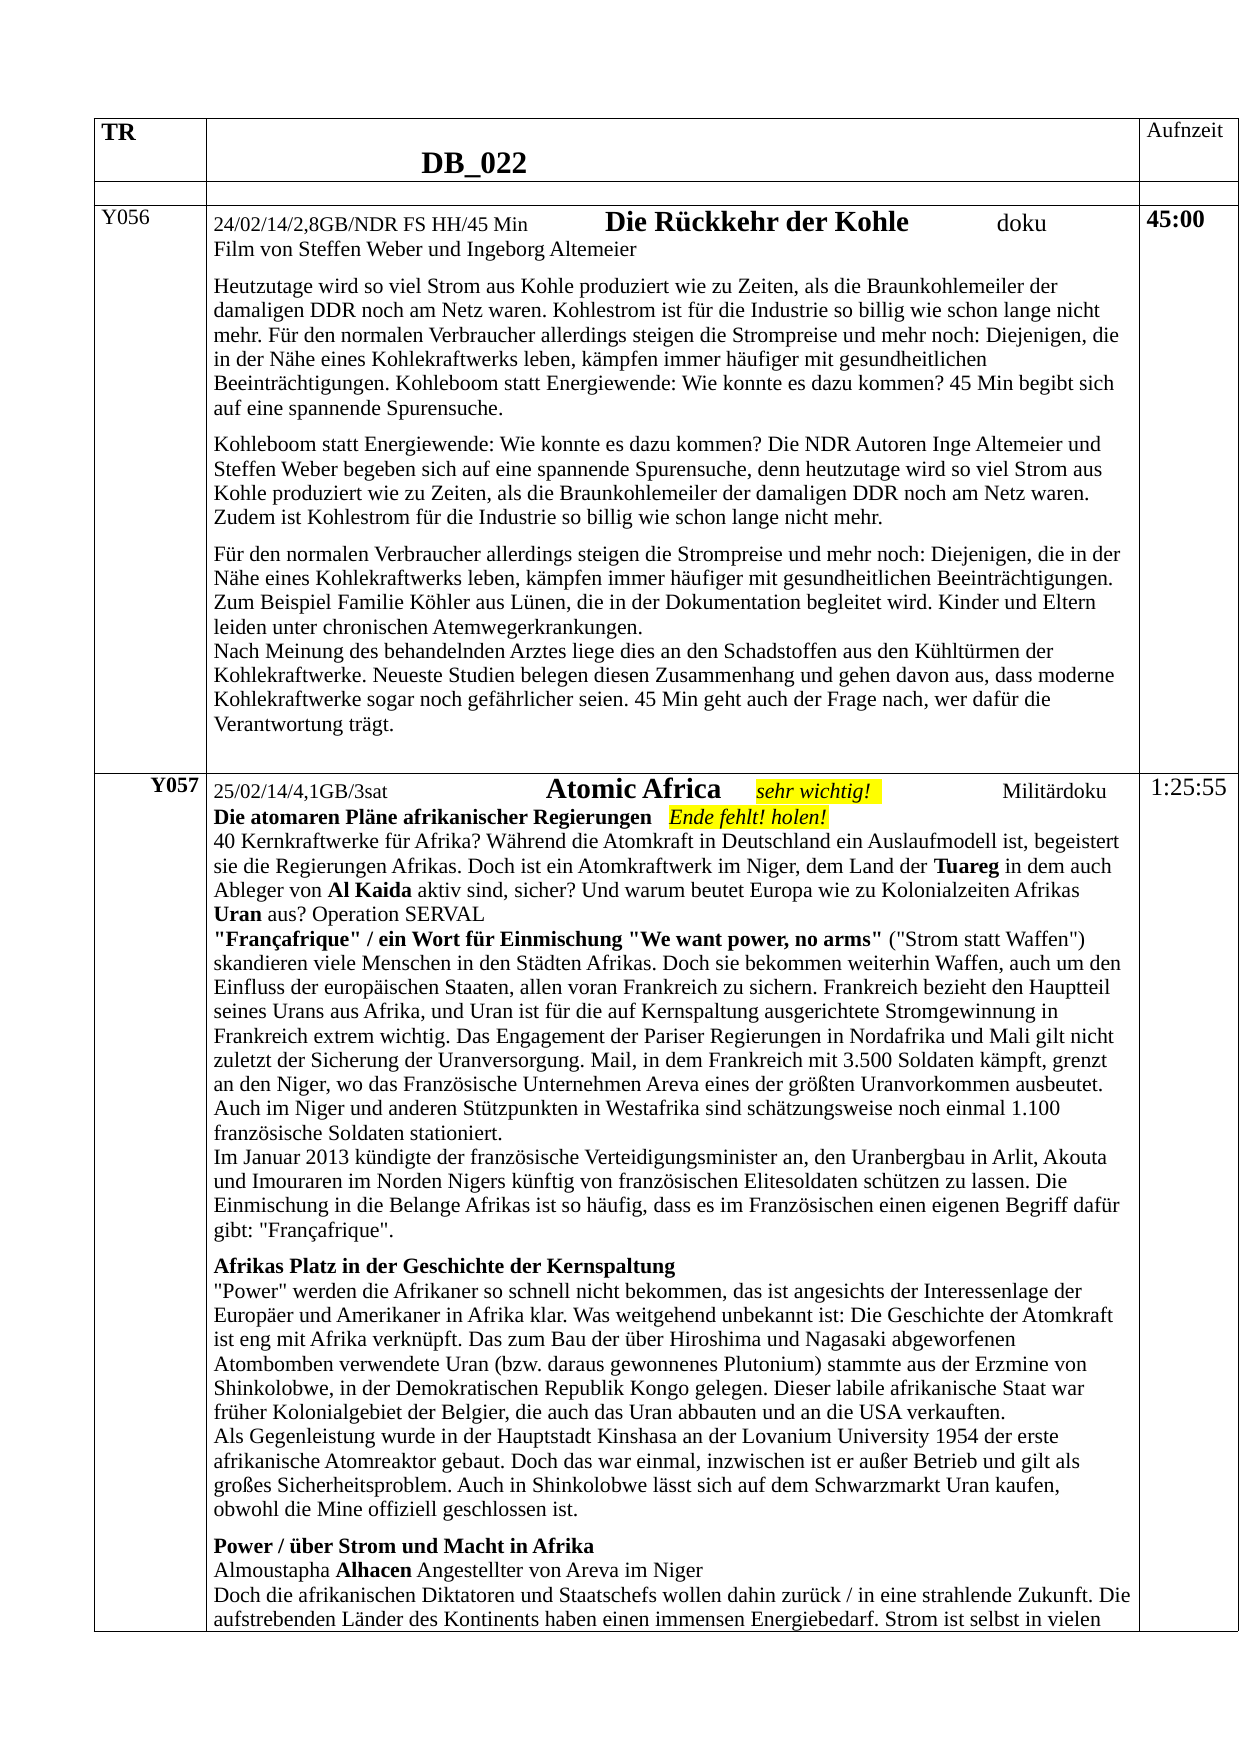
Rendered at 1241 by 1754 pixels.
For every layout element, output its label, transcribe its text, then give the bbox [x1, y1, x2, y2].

table_cell [1140, 182, 1238, 205]
table_cell 45:00 [1140, 206, 1238, 773]
table_cell [95, 182, 206, 205]
table_cell [207, 182, 1139, 205]
table_cell 1:25:55 [1140, 774, 1238, 1631]
table_header Aufnzeit [1140, 119, 1238, 181]
table_cell 24/02/14/2,8GB/NDR FS HH/45 Min Die Rückkehr der Kohle doku Film von Steffen Weber und Ingeborg Altemeier Heutzutage wird so viel Strom aus Kohle produziert wie zu Zeiten, als die Braunkohlemeiler der damaligen DDR noch am Netz waren. Kohlestrom ist für die Industrie so billig wie schon lange nicht mehr. Für den normalen Verbraucher allerdings steigen die Strompreise und mehr noch: Diejenigen, die in der Nähe eines Kohlekraftwerks leben, kämpfen immer häufiger mit gesundheitlichen Beeinträchtigungen. Kohleboom statt Energiewende: Wie konnte es dazu kommen? 45 Min begibt sich auf eine spannende Spurensuche. Kohleboom statt Energiewende: Wie konnte es dazu kommen? Die NDR Autoren Inge Altemeier und Steffen Weber begeben sich auf eine spannende Spurensuche, denn heutzutage wird so viel Strom aus Kohle produziert wie zu Zeiten, als die Braunkohlemeiler der damaligen DDR noch am Netz waren. Zudem ist Kohlestrom für die Industrie so billig wie schon lange nicht mehr. Für den normalen Verbraucher allerdings steigen die Strompreise und mehr noch: Diejenigen, die in der Nähe eines Kohlekraftwerks leben, kämpfen immer häufiger mit gesundheitlichen Beeinträchtigungen. Zum Beispiel Familie Köhler aus Lünen, die in der Dokumentation begleitet wird. Kinder und Eltern leiden unter chronischen Atemwegerkrankungen. Nach Meinung des behandelnden Arztes liege dies an den Schadstoffen aus den Kühltürmen der Kohlekraftwerke. Neueste Studien belegen diesen Zusammenhang und gehen davon aus, dass moderne Kohlekraftwerke sogar noch gefährlicher seien. 45 Min geht auch der Frage nach, wer dafür die Verantwortung trägt. [207, 206, 1139, 773]
table_cell Y056 [95, 206, 206, 773]
table_header TR [95, 119, 206, 181]
table_cell Y057 [95, 774, 206, 1631]
table_cell 25/02/14/4,1GB/3sat Atomic Africa sehr wichtig! Militärdoku Die atomaren Pläne afrikanischer Regierungen Ende fehlt! holen! 40 Kernkraftwerke für Afrika? Während die Atomkraft in Deutschland ein Auslaufmodell ist, begeistert sie die Regierungen Afrikas. Doch ist ein Atomkraftwerk im Niger, dem Land der Tuareg in dem auch Ableger von Al Kaida aktiv sind, sicher? Und warum beutet Europa wie zu Kolonialzeiten Afrikas Uran aus? Operation SERVAL "Françafrique" / ein Wort für Einmischung "We want power, no arms" ("Strom statt Waffen") skandieren viele Menschen in den Städten Afrikas. Doch sie bekommen weiterhin Waffen, auch um den Einfluss der europäischen Staaten, allen voran Frankreich zu sichern. Frankreich bezieht den Hauptteil seines Urans aus Afrika, und Uran ist für die auf Kernspaltung ausgerichtete Stromgewinnung in Frankreich extrem wichtig. Das Engagement der Pariser Regierungen in Nordafrika und Mali gilt nicht zuletzt der Sicherung der Uranversorgung. Mail, in dem Frankreich mit 3.500 Soldaten kämpft, grenzt an den Niger, wo das Französische Unternehmen Areva eines der größten Uranvorkommen ausbeutet. Auch im Niger und anderen Stützpunkten in Westafrika sind schätzungsweise noch einmal 1.100 französische Soldaten stationiert. Im Januar 2013 kündigte der französische Verteidigungsminister an, den Uranbergbau in Arlit, Akouta und Imouraren im Norden Nigers künftig von französischen Elitesoldaten schützen zu lassen. Die Einmischung in die Belange Afrikas ist so häufig, dass es im Französischen einen eigenen Begriff dafür gibt: "Françafrique". Afrikas Platz in der Geschichte der Kernspaltung "Power" werden die Afrikaner so schnell nicht bekommen, das ist angesichts der Interessenlage der Europäer und Amerikaner in Afrika klar. Was weitgehend unbekannt ist: Die Geschichte der Atomkraft ist eng mit Afrika verknüpft. Das zum Bau der über Hiroshima und Nagasaki abgeworfenen Atombomben verwendete Uran (bzw. daraus gewonnenes Plutonium) stammte aus der Erzmine von Shinkolobwe, in der Demokratischen Republik Kongo gelegen. Dieser labile afrikanische Staat war früher Kolonialgebiet der Belgier, die auch das Uran abbauten und an die USA verkauften. Als Gegenleistung wurde in der Hauptstadt Kinshasa an der Lovanium University 1954 der erste afrikanische Atomreaktor gebaut. Doch das war einmal, inzwischen ist er außer Betrieb und gilt als großes Sicherheitsproblem. Auch in Shinkolobwe lässt sich auf dem Schwarzmarkt Uran kaufen, obwohl die Mine offiziell geschlossen ist. Power / über Strom und Macht in Afrika Almoustapha Alhacen Angestellter von Areva im Niger Doch die afrikanischen Diktatoren und Staatschefs wollen dahin zurück / in eine strahlende Zukunft. Die aufstrebenden Länder des Kontinents haben einen immensen Energiebedarf. Strom ist selbst in vielen [207, 774, 1139, 1631]
table_header DB_022 [207, 119, 1139, 181]
